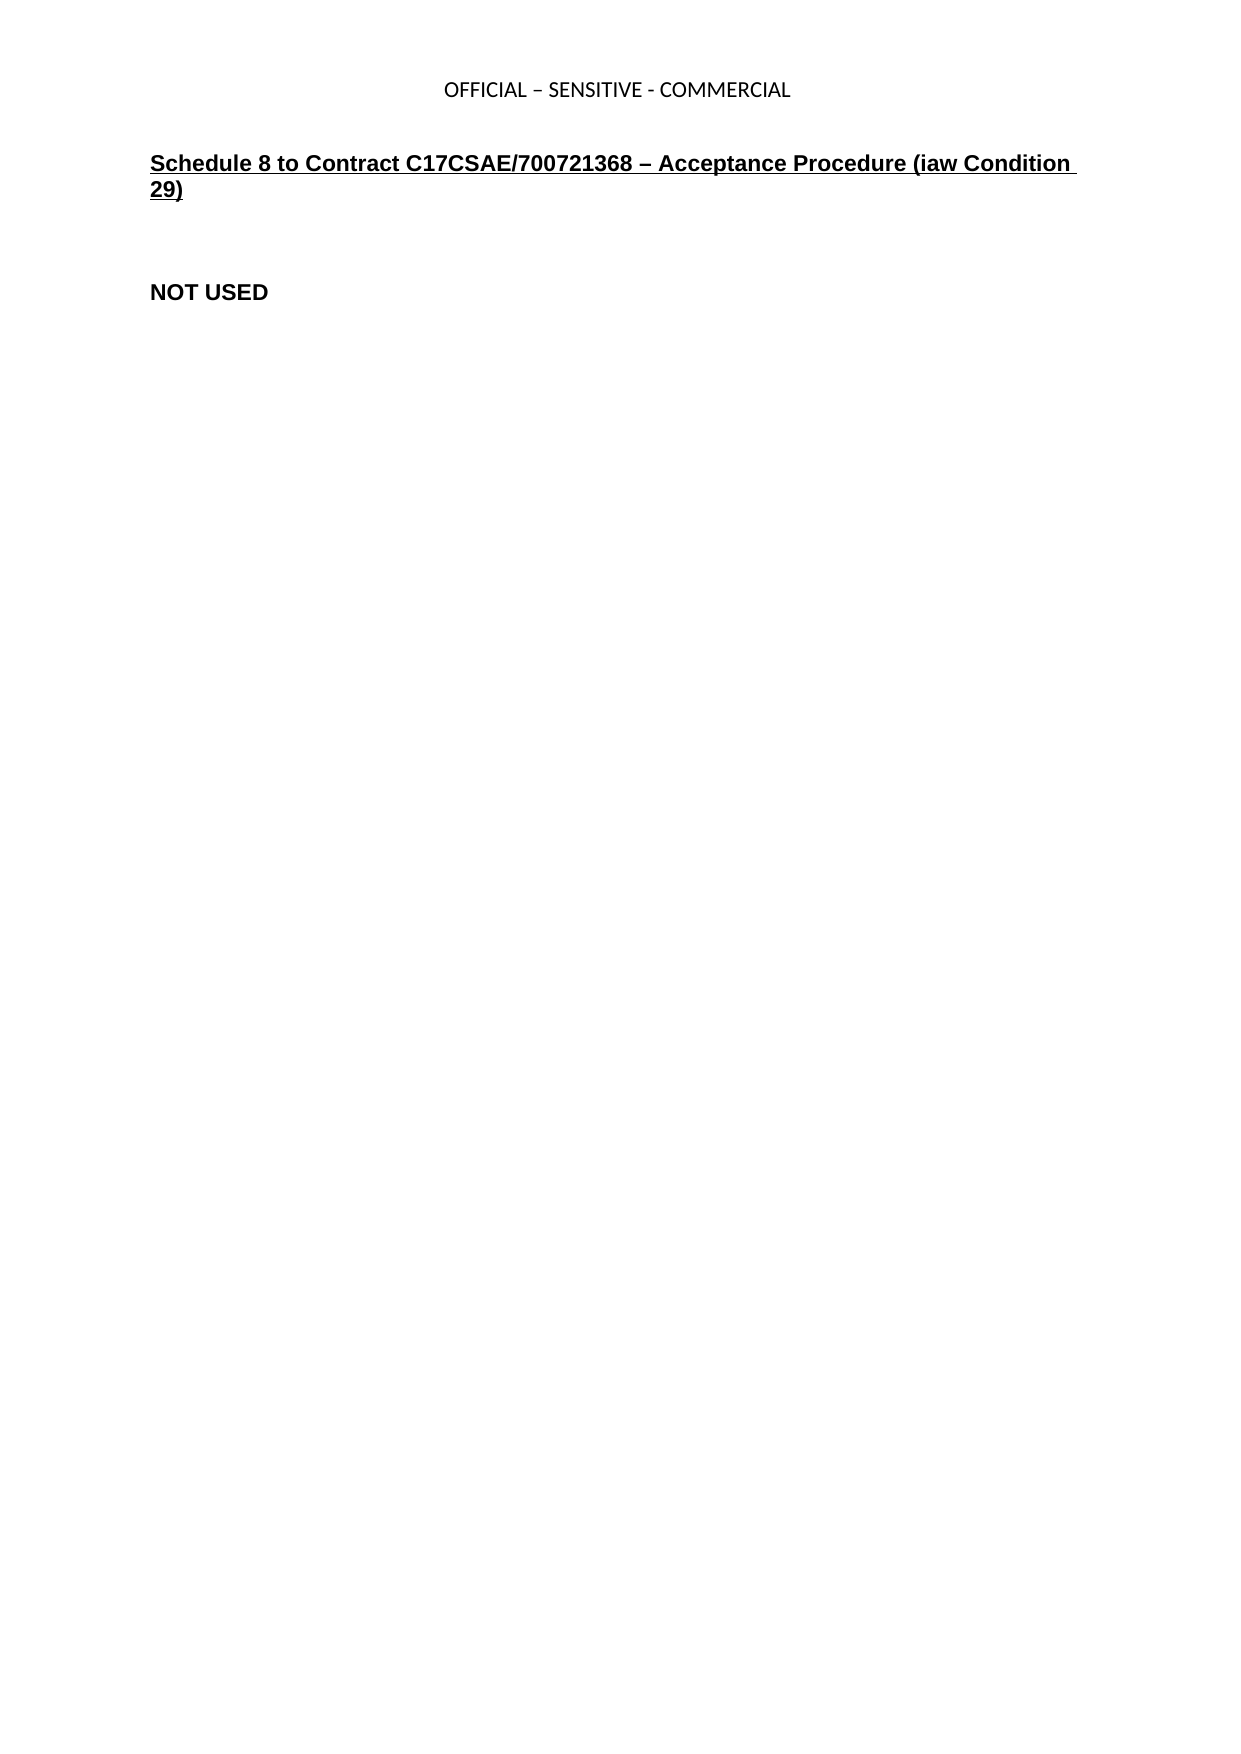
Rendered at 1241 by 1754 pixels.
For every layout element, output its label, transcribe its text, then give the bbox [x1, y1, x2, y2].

text NOT USED [150, 279, 1090, 305]
text Schedule 8 to Contract C17CSAE/700721368 – Acceptance Procedure (iaw Condition 29) [150, 150, 1090, 203]
